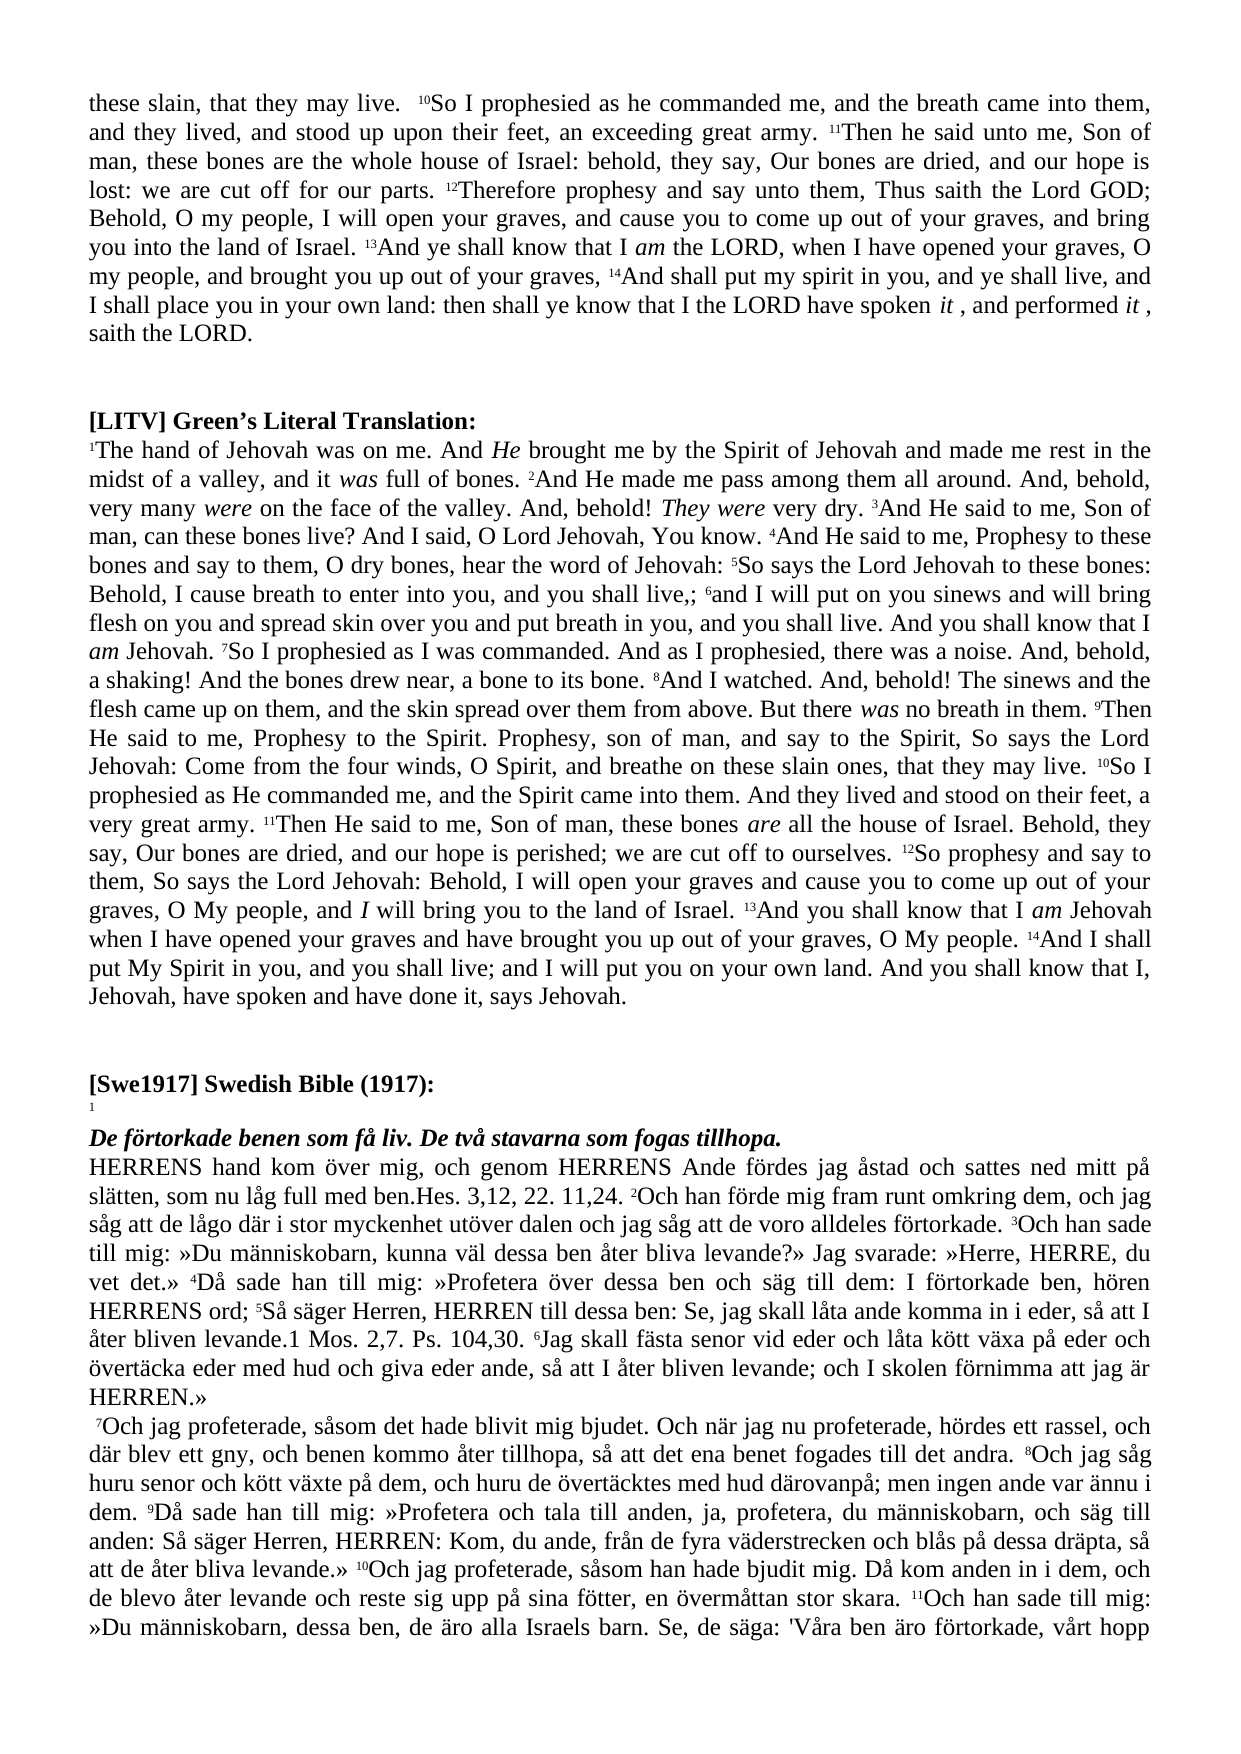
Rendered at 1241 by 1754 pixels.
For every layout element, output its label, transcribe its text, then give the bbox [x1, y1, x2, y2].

text these slain, that they may live. 10So I prophesied as he commanded me, and the breath came into them, and they lived, and stood up upon their feet, an exceeding great army. 11Then he said unto me, Son of man, these bones are the whole house of Israel: behold, they say, Our bones are dried, and our hope is lost: we are cut off for our parts. 12Therefore prophesy and say unto them, Thus saith the Lord GOD; Behold, O my people, I will open your graves, and cause you to come up out of your graves, and bring you into the land of Israel. 13And ye shall know that I am the LORD, when I have opened your graves, O my people, and brought you up out of your graves, 14And shall put my spirit in you, and ye shall live, and I shall place you in your own land: then shall ye know that I the LORD have spoken it , and performed it , saith the LORD. [88, 88, 1152, 347]
text HERRENS hand kom över mig, och genom HERRENS Ande fördes jag åstad och sattes ned mitt på slätten, som nu låg full med ben.Hes. 3,12, 22. 11,24. 2Och han förde mig fram runt omkring dem, och jag såg att de lågo där i stor myckenhet utöver dalen och jag såg att de voro alldeles förtorkade. 3Och han sade till mig: »Du människobarn, kunna väl dessa ben åter bliva levande?» Jag svarade: »Herre, HERRE, du vet det.» 4Då sade han till mig: »Profetera över dessa ben och säg till dem: I förtorkade ben, hören HERRENS ord; 5Så säger Herren, HERREN till dessa ben: Se, jag skall låta ande komma in i eder, så att I åter bliven levande.1 Mos. 2,7. Ps. 104,30. 6Jag skall fästa senor vid eder och låta kött växa på eder och övertäcka eder med hud och giva eder ande, så att I åter bliven levande; och I skolen förnimma att jag är HERREN.» 7Och jag profeterade, såsom det hade blivit mig bjudet. Och när jag nu profeterade, hördes ett rassel, och där blev ett gny, och benen kommo åter tillhopa, så att det ena benet fogades till det andra. 8Och jag såg huru senor och kött växte på dem, och huru de övertäcktes med hud därovanpå; men ingen ande var ännu i dem. 9Då sade han till mig: »Profetera och tala till anden, ja, profetera, du människobarn, och säg till anden: Så säger Herren, HERREN: Kom, du ande, från de fyra väderstrecken och blås på dessa dräpta, så att de åter bliva levande.» 10Och jag profeterade, såsom han hade bjudit mig. Då kom anden in i dem, och de blevo åter levande och reste sig upp på sina fötter, en övermåttan stor skara. 11Och han sade till mig: »Du människobarn, dessa ben, de äro alla Israels barn. Se, de säga: 'Våra ben äro förtorkade, vårt hopp [88, 1152, 1152, 1641]
text [Swe1917] Swedish Bible (1917): [88, 1069, 1152, 1098]
text 1The hand of Jehovah was on me. And He brought me by the Spirit of Jehovah and made me rest in the midst of a valley, and it was full of bones. 2And He made me pass among them all around. And, behold, very many were on the face of the valley. And, behold! They were very dry. 3And He said to me, Son of man, can these bones live? And I said, O Lord Jehovah, You know. 4And He said to me, Prophesy to these bones and say to them, O dry bones, hear the word of Jehovah: 5So says the Lord Jehovah to these bones: Behold, I cause breath to enter into you, and you shall live,; 6and I will put on you sinews and will bring flesh on you and spread skin over you and put breath in you, and you shall live. And you shall know that I am Jehovah. 7So I prophesied as I was commanded. And as I prophesied, there was a noise. And, behold, a shaking! And the bones drew near, a bone to its bone. 8And I watched. And, behold! The sinews and the flesh came up on them, and the skin spread over them from above. But there was no breath in them. 9Then He said to me, Prophesy to the Spirit. Prophesy, son of man, and say to the Spirit, So says the Lord Jehovah: Come from the four winds, O Spirit, and breathe on these slain ones, that they may live. 10So I prophesied as He commanded me, and the Spirit came into them. And they lived and stood on their feet, a very great army. 11Then He said to me, Son of man, these bones are all the house of Israel. Behold, they say, Our bones are dried, and our hope is perished; we are cut off to ourselves. 12So prophesy and say to them, So says the Lord Jehovah: Behold, I will open your graves and cause you to come up out of your graves, O My people, and I will bring you to the land of Israel. 13And you shall know that I am Jehovah when I have opened your graves and have brought you up out of your graves, O My people. 14And I shall put My Spirit in you, and you shall live; and I will put you on your own land. And you shall know that I, Jehovah, have spoken and have done it, says Jehovah. [88, 435, 1152, 1010]
text [LITV] Green’s Literal Translation: [88, 406, 1152, 435]
text 1 [88, 1098, 1152, 1123]
text De förtorkade benen som få liv. De två stavarna som fogas tillhopa. [88, 1123, 1152, 1152]
